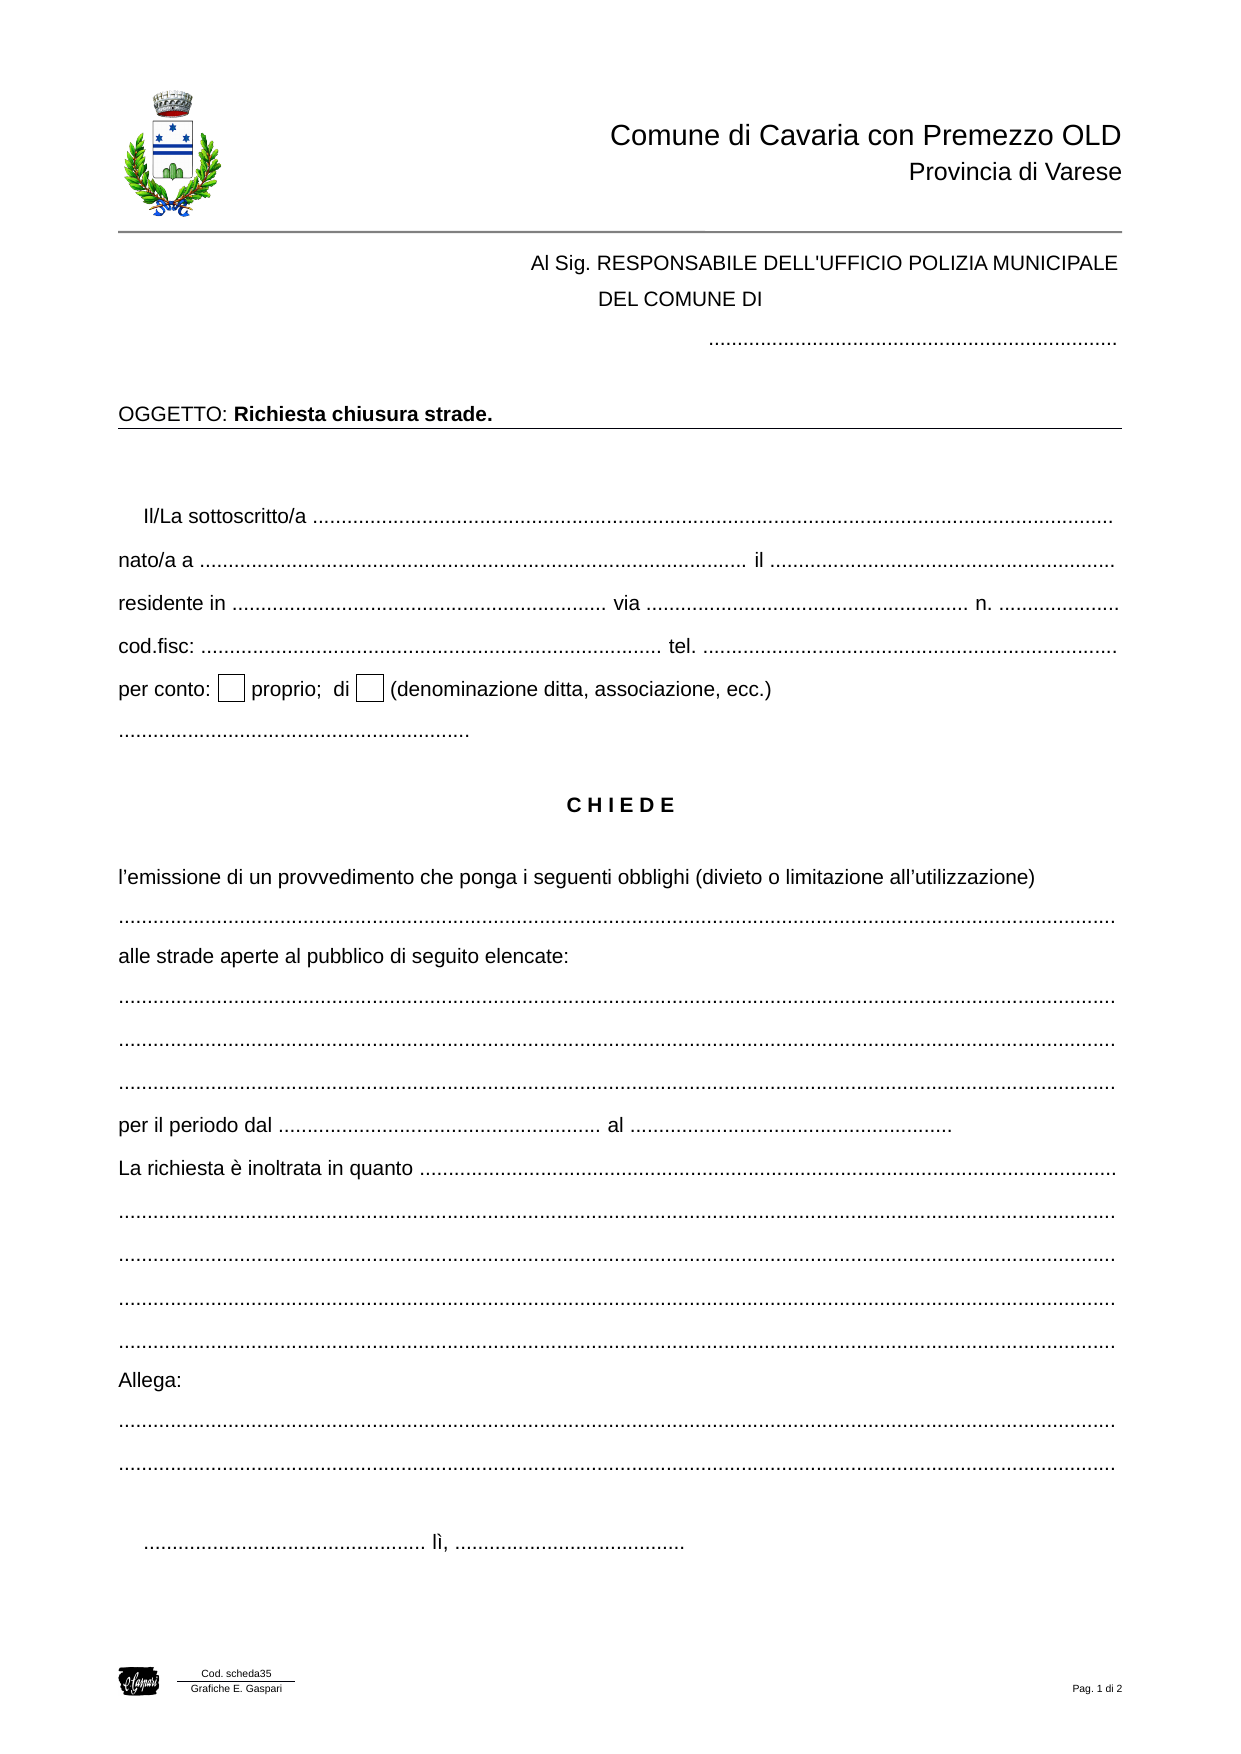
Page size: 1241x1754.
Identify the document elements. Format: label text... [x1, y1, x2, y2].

text ............................................................................................................................................................................. [118, 1066, 1122, 1095]
text ............................................................................................................................................................................. [118, 1282, 1122, 1310]
text Al Sig. RESPONSABILE DELL'UFFICIO POLIZIA MUNICIPALE [531, 251, 1122, 274]
text ............................................................................................................................................................................. [118, 1195, 1122, 1224]
text cod.fisc: ................................................................................ tel. ........................................................................ [118, 630, 1122, 659]
text residente in ................................................................. via ........................................................ n. ..................... [118, 587, 1122, 616]
text La richiesta è inoltrata in quanto ......................................................................................................................... [118, 1152, 1122, 1181]
text l’emissione di un provvedimento che ponga i seguenti obblighi (divieto o limitazione all’utilizzazione) ............................................................................................................................................................................. [118, 865, 1122, 929]
text C H I E D E [118, 793, 1122, 817]
text ............................................................................................................................................................................. [118, 1404, 1122, 1432]
text nato/a a ............................................................................................... il ............................................................ [118, 544, 1122, 572]
text OGGETTO: Richiesta chiusura strade. [118, 402, 1122, 428]
picture [122, 87, 224, 219]
text ............................................................................................................................................................................. [118, 1447, 1122, 1476]
text Il/La sottoscritto/a ........................................................................................................................................... [118, 501, 1122, 529]
text per il periodo dal ........................................................ al ........................................................ [118, 1109, 1122, 1138]
text DEL COMUNE DI [598, 287, 1122, 311]
text Allega: [118, 1368, 1122, 1392]
text ............................................................................................................................................................................. [118, 1325, 1122, 1353]
picture [118, 1666, 160, 1696]
text ....................................................................... [708, 322, 1122, 351]
text Provincia di Varese [224, 157, 1122, 185]
text alle strade aperte al pubblico di seguito elencate: [118, 944, 1122, 968]
text ................................................. lì, ........................................ [143, 1526, 1122, 1555]
text ............................................................................................................................................................................. [118, 1023, 1122, 1052]
text ............................................................................................................................................................................. [118, 980, 1122, 1008]
text Comune di Cavaria con Premezzo OLD [224, 118, 1122, 152]
text ............................................................................................................................................................................. [118, 1238, 1122, 1267]
text per conto: proprio; di (denominazione ditta, associazione, ecc.) ............................................................. [118, 673, 1122, 742]
